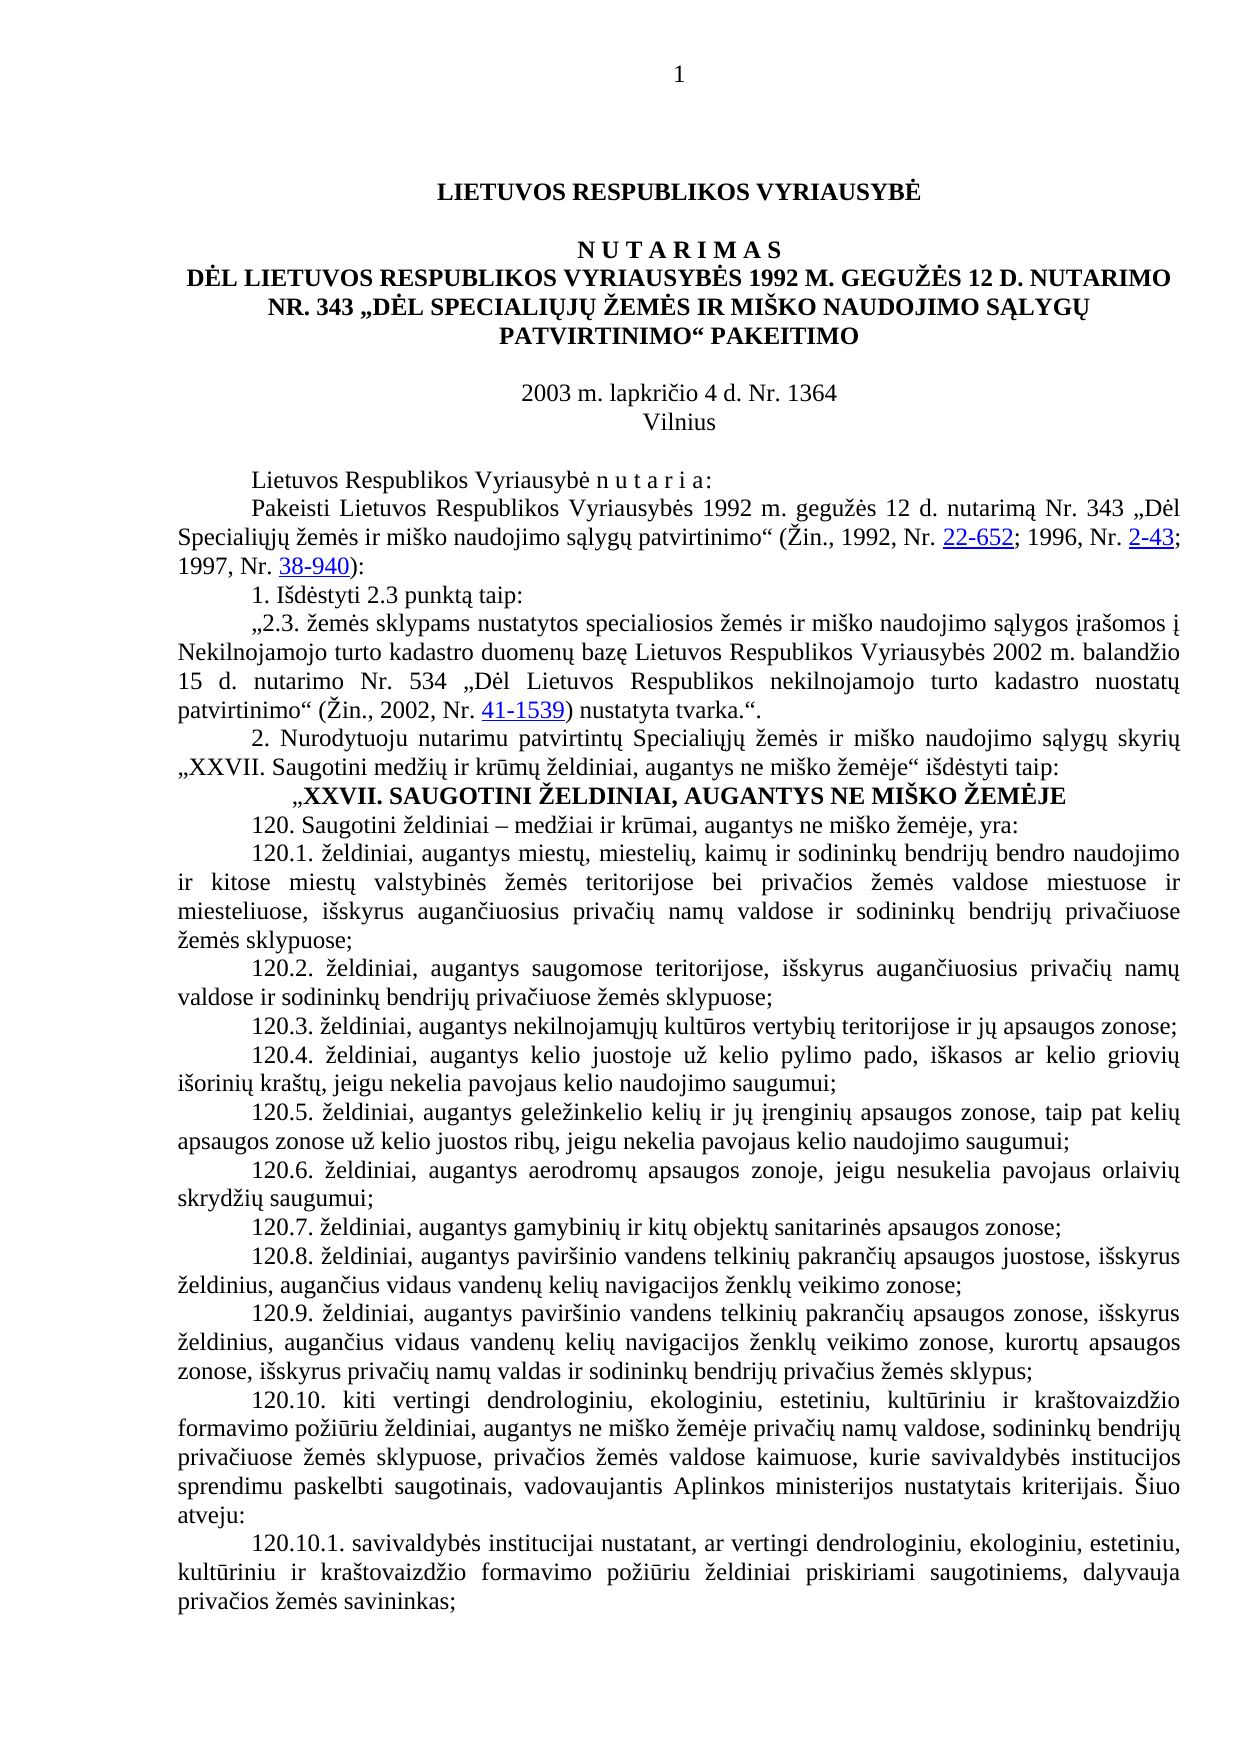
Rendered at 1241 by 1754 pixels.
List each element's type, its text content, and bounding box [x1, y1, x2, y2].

text 120.2. želdiniai, augantys saugomose teritorijose, išskyrus augančiuosius privačių namų valdose ir sodininkų bendrijų privačiuose žemės sklypuose; [177, 953, 1181, 1011]
text Pakeisti Lietuvos Respublikos Vyriausybės 1992 m. gegužės 12 d. nutarimą Nr. 343 „Dėl Specialiųjų žemės ir miško naudojimo sąlygų patvirtinimo“ (Žin., 1992, Nr. 22-652; 1996, Nr. 2-43; 1997, Nr. 38-940): [177, 493, 1181, 580]
text 120.5. želdiniai, augantys geležinkelio kelių ir jų įrenginių apsaugos zonose, taip pat kelių apsaugos zonose už kelio juostos ribų, jeigu nekelia pavojaus kelio naudojimo saugumui; [177, 1097, 1181, 1155]
text 1. Išdėstyti 2.3 punktą taip: [177, 580, 1181, 608]
text „2.3. žemės sklypams nustatytos specialiosios žemės ir miško naudojimo sąlygos įrašomos į Nekilnojamojo turto kadastro duomenų bazę Lietuvos Respublikos Vyriausybės 2002 m. balandžio 15 d. nutarimo Nr. 534 „Dėl Lietuvos Respublikos nekilnojamojo turto kadastro nuostatų patvirtinimo“ (Žin., 2002, Nr. 41-1539) nustatyta tvarka.“. [177, 608, 1181, 723]
text DĖL LIETUVOS RESPUBLIKOS VYRIAUSYBĖS 1992 M. GEGUŽĖS 12 D. NUTARIMO NR. 343 „DĖL SPECIALIŲJŲ ŽEMĖS IR MIŠKO NAUDOJIMO SĄLYGŲ PATVIRTINIMO“ PAKEITIMO [177, 263, 1181, 350]
text „XXVII. SAUGOTINI ŽELDINIAI, AUGANTYS NE MIŠKO ŽEMĖJE [177, 781, 1181, 810]
text 120.6. želdiniai, augantys aerodromų apsaugos zonoje, jeigu nesukelia pavojaus orlaivių skrydžių saugumui; [177, 1155, 1181, 1212]
text 2003 m. lapkričio 4 d. Nr. 1364 [177, 378, 1181, 407]
text 120.8. želdiniai, augantys paviršinio vandens telkinių pakrančių apsaugos juostose, išskyrus želdinius, augančius vidaus vandenų kelių navigacijos ženklų veikimo zonose; [177, 1241, 1181, 1298]
text 120.3. želdiniai, augantys nekilnojamųjų kultūros vertybių teritorijose ir jų apsaugos zonose; [177, 1011, 1181, 1040]
text 2. Nurodytuoju nutarimu patvirtintų Specialiųjų žemės ir miško naudojimo sąlygų skyrių „XXVII. Saugotini medžių ir krūmų želdiniai, augantys ne miško žemėje“ išdėstyti taip: [177, 723, 1181, 781]
text N U T A R I M A S [177, 235, 1181, 263]
text 120. Saugotini želdiniai – medžiai ir krūmai, augantys ne miško žemėje, yra: [177, 810, 1181, 838]
text 120.4. želdiniai, augantys kelio juostoje už kelio pylimo pado, iškasos ar kelio griovių išorinių kraštų, jeigu nekelia pavojaus kelio naudojimo saugumui; [177, 1040, 1181, 1097]
text 120.10. kiti vertingi dendrologiniu, ekologiniu, estetiniu, kultūriniu ir kraštovaizdžio formavimo požiūriu želdiniai, augantys ne miško žemėje privačių namų valdose, sodininkų bendrijų privačiuose žemės sklypuose, privačios žemės valdose kaimuose, kurie savivaldybės institucijos sprendimu paskelbti saugotinais, vadovaujantis Aplinkos ministerijos nustatytais kriterijais. Šiuo atveju: [177, 1385, 1181, 1528]
text Lietuvos Respublikos Vyriausybė nutaria: [177, 465, 1181, 493]
text 120.7. želdiniai, augantys gamybinių ir kitų objektų sanitarinės apsaugos zonose; [177, 1212, 1181, 1241]
text Vilnius [177, 407, 1181, 436]
text LIETUVOS RESPUBLIKOS VYRIAUSYBĖ [177, 177, 1181, 206]
text 120.9. želdiniai, augantys paviršinio vandens telkinių pakrančių apsaugos zonose, išskyrus želdinius, augančius vidaus vandenų kelių navigacijos ženklų veikimo zonose, kurortų apsaugos zonose, išskyrus privačių namų valdas ir sodininkų bendrijų privačius žemės sklypus; [177, 1298, 1181, 1385]
text 120.1. želdiniai, augantys miestų, miestelių, kaimų ir sodininkų bendrijų bendro naudojimo ir kitose miestų valstybinės žemės teritorijose bei privačios žemės valdose miestuose ir miesteliuose, išskyrus augančiuosius privačių namų valdose ir sodininkų bendrijų privačiuose žemės sklypuose; [177, 838, 1181, 953]
text 120.10.1. savivaldybės institucijai nustatant, ar vertingi dendrologiniu, ekologiniu, estetiniu, kultūriniu ir kraštovaizdžio formavimo požiūriu želdiniai priskiriami saugotiniems, dalyvauja privačios žemės savininkas; [177, 1528, 1181, 1615]
